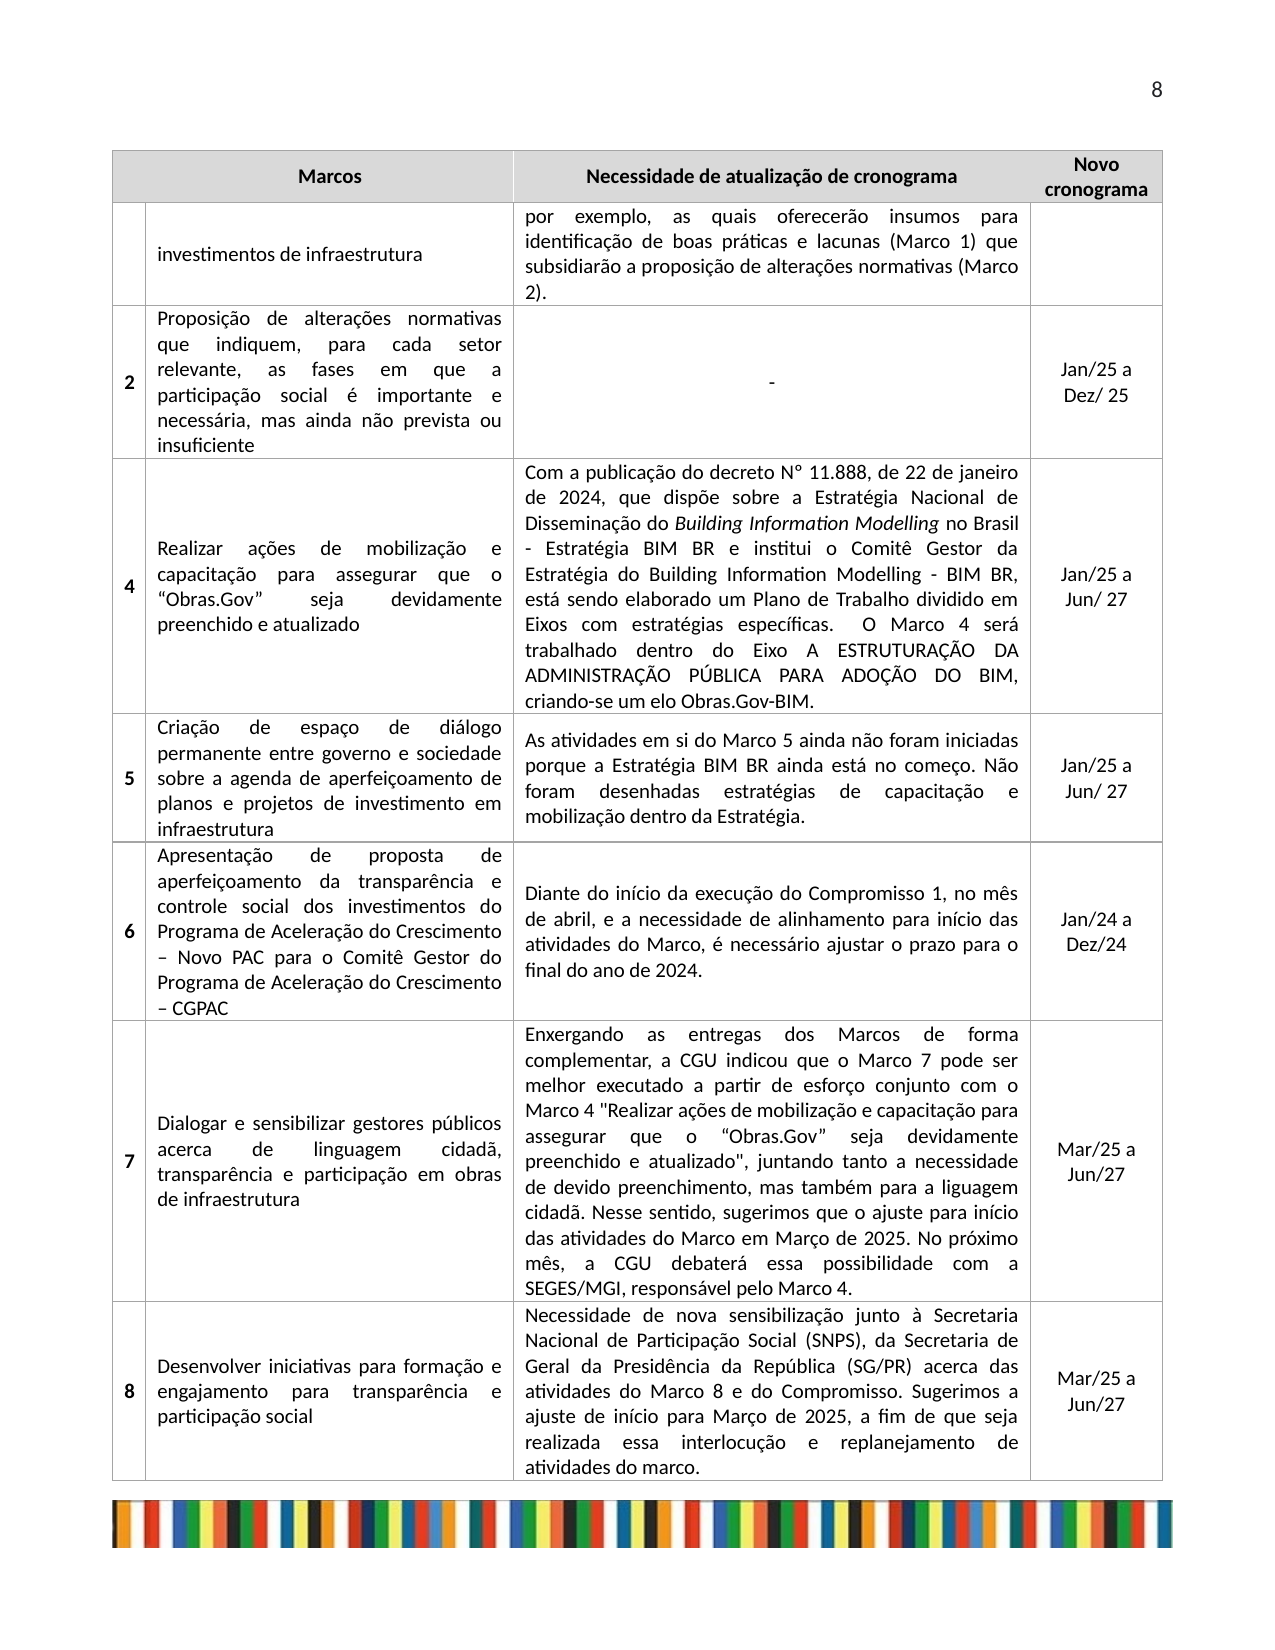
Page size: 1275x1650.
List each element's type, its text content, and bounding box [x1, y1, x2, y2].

table_cell Jan/25 a Jun/ 27 [1031, 714, 1162, 841]
table_cell investimentos de infraestrutura [146, 203, 513, 304]
table_cell 6 [113, 843, 145, 1020]
table_cell por exemplo, as quais oferecerão insumos para identificação de boas práticas e lacunas (Marco 1) que subsidiarão a proposição de alterações normativas (Marco 2). [514, 203, 1030, 304]
table_cell Jan/25 a Dez/ 25 [1031, 306, 1162, 458]
table_cell Necessidade de nova sensibilização junto à Secretaria Nacional de Participação Social (SNPS), da Secretaria de Geral da Presidência da República (SG/PR) acerca das atividades do Marco 8 e do Compromisso. Sugerimos a ajuste de início para Março de 2025, a fim de que seja realizada essa interlocução e replanejamento de atividades do marco. [514, 1302, 1030, 1480]
table_header Novo cronograma [1030, 151, 1162, 202]
table_cell Mar/25 a Jun/27 [1031, 1302, 1162, 1480]
table_cell Realizar ações de mobilização e capacitação para assegurar que o “Obras.Gov” seja devidamente preenchido e atualizado [146, 459, 513, 713]
table_cell Mar/25 a Jun/27 [1031, 1021, 1162, 1301]
table_cell 8 [113, 1302, 145, 1480]
table_cell As atividades em si do Marco 5 ainda não foram iniciadas porque a Estratégia BIM BR ainda está no começo. Não foram desenhadas estratégias de capacitação e mobilização dentro da Estratégia. [514, 714, 1030, 841]
table_cell 4 [113, 459, 145, 713]
table_cell Proposição de alterações normativas que indiquem, para cada setor relevante, as fases em que a participação social é importante e necessária, mas ainda não prevista ou insuficiente [146, 306, 513, 458]
table_cell Dialogar e sensibilizar gestores públicos acerca de linguagem cidadã, transparência e participação em obras de infraestrutura [146, 1021, 513, 1301]
table_cell Jan/24 a Dez/24 [1031, 843, 1162, 1020]
table_cell Enxergando as entregas dos Marcos de forma complementar, a CGU indicou que o Marco 7 pode ser melhor executado a partir de esforço conjunto com o Marco 4 "Realizar ações de mobilização e capacitação para assegurar que o “Obras.Gov” seja devidamente preenchido e atualizado", juntando tanto a necessidade de devido preenchimento, mas também para a liguagem cidadã. Nesse sentido, sugerimos que o ajuste para início das atividades do Marco em Março de 2025. No próximo mês, a CGU debaterá essa possibilidade com a SEGES/MGI, responsável pelo Marco 4. [514, 1021, 1030, 1301]
table_cell Com a publicação do decreto Nº 11.888, de 22 de janeiro de 2024, que dispõe sobre a Estratégia Nacional de Disseminação do Building Information Modelling no Brasil - Estratégia BIM BR e institui o Comitê Gestor da Estratégia do Building Information Modelling - BIM BR, está sendo elaborado um Plano de Trabalho dividido em Eixos com estratégias específicas. O Marco 4 será trabalhado dentro do Eixo A ESTRUTURAÇÃO DA ADMINISTRAÇÃO PÚBLICA PARA ADOÇÃO DO BIM, criando-se um elo Obras.Gov-BIM. [514, 459, 1030, 713]
table_cell [113, 203, 145, 304]
table_cell 5 [113, 714, 145, 841]
table_header [113, 151, 146, 202]
table_cell 7 [113, 1021, 145, 1301]
table_cell [1031, 203, 1162, 304]
table_header Necessidade de atualização de cronograma [514, 151, 1030, 202]
table_cell Diante do início da execução do Compromisso 1, no mês de abril, e a necessidade de alinhamento para início das atividades do Marco, é necessário ajustar o prazo para o final do ano de 2024. [514, 843, 1030, 1020]
table_cell Criação de espaço de diálogo permanente entre governo e sociedade sobre a agenda de aperfeiçoamento de planos e projetos de investimento em infraestrutura [146, 714, 513, 841]
table_cell Desenvolver iniciativas para formação e engajamento para transparência e participação social [146, 1302, 513, 1480]
table_cell Apresentação de proposta de aperfeiçoamento da transparência e controle social dos investimentos do Programa de Aceleração do Crescimento – Novo PAC para o Comitê Gestor do Programa de Aceleração do Crescimento – CGPAC [146, 843, 513, 1020]
table_cell 2 [113, 306, 145, 458]
table_cell Jan/25 a Jun/ 27 [1031, 459, 1162, 713]
table_header Marcos [146, 151, 513, 202]
table_cell - [514, 306, 1030, 458]
